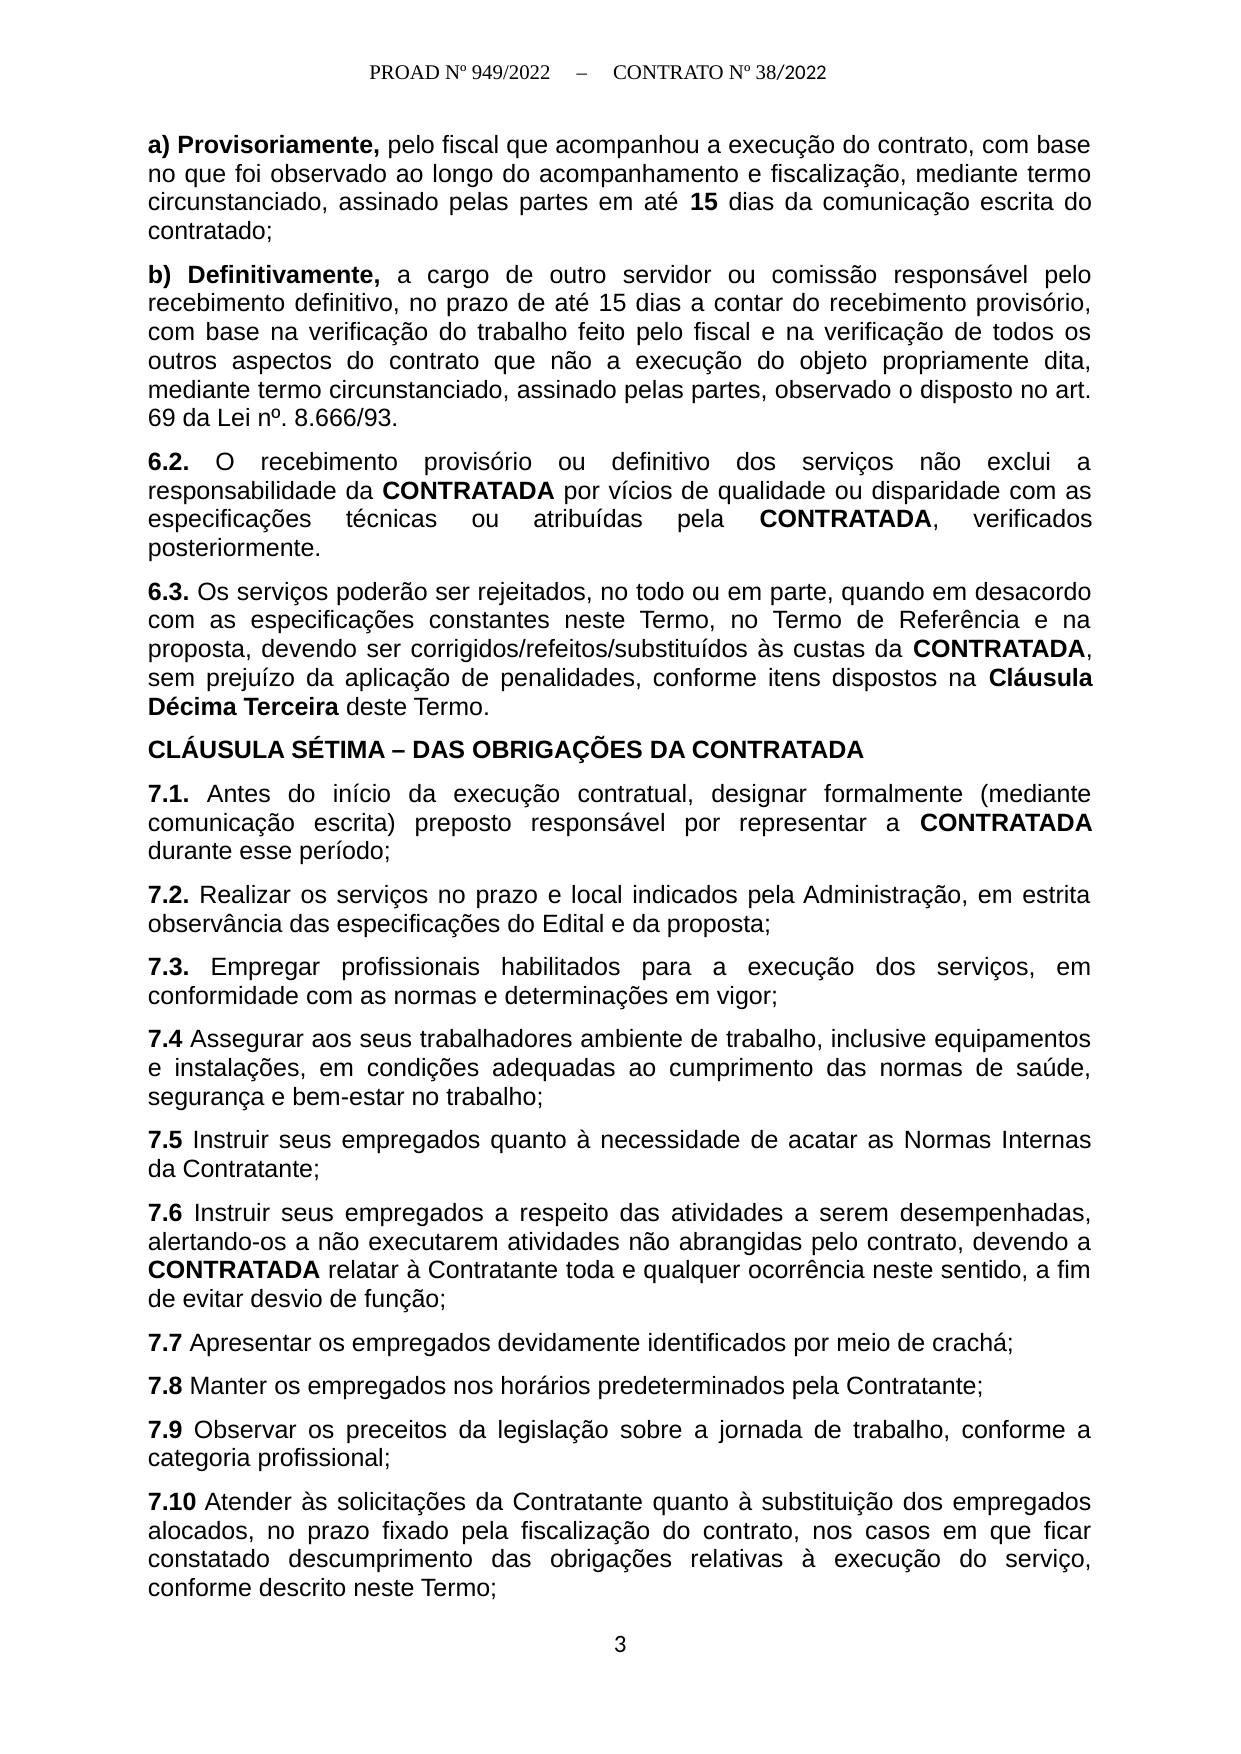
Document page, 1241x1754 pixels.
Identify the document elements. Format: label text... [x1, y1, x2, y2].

text a) Provisoriamente, pelo fiscal que acompanhou a execução do contrato, com base no que foi observado ao longo do acompanhamento e fiscalização, mediante termo circunstanciado, assinado pelas partes em até 15 dias da comunicação escrita do contratado; [148, 130, 1093, 245]
text 7.5 Instruir seus empregados quanto à necessidade de acatar as Normas Internas da Contratante; [148, 1126, 1093, 1183]
text 6.2. O recebimento provisório ou definitivo dos serviços não exclui a responsabilidade da CONTRATADA por vícios de qualidade ou disparidade com as especificações técnicas ou atribuídas pela CONTRATADA, verificados posteriormente. [148, 447, 1093, 562]
text b) Definitivamente, a cargo de outro servidor ou comissão responsável pelo recebimento definitivo, no prazo de até 15 dias a contar do recebimento provisório, com base na verificação do trabalho feito pelo fiscal e na verificação de todos os outros aspectos do contrato que não a execução do objeto propriamente dita, mediante termo circunstanciado, assinado pelas partes, observado o disposto no art. 69 da Lei nº. 8.666/93. [148, 260, 1093, 432]
text 7.4 Assegurar aos seus trabalhadores ambiente de trabalho, inclusive equipamentos e instalações, em condições adequadas ao cumprimento das normas de saúde, segurança e bem-estar no trabalho; [148, 1024, 1093, 1111]
text 7.10 Atender às solicitações da Contratante quanto à substituição dos empregados alocados, no prazo fixado pela fiscalização do contrato, nos casos em que ficar constatado descumprimento das obrigações relativas à execução do serviço, conforme descrito neste Termo; [148, 1487, 1093, 1602]
text 7.7 Apresentar os empregados devidamente identificados por meio de crachá; [148, 1328, 1093, 1356]
text CLÁUSULA SÉTIMA – DAS OBRIGAÇÕES DA CONTRATADA [148, 735, 1093, 764]
text 7.2. Realizar os serviços no prazo e local indicados pela Administração, em estrita observância das especificações do Edital e da proposta; [148, 880, 1093, 937]
text 7.3. Empregar profissionais habilitados para a execução dos serviços, em conformidade com as normas e determinações em vigor; [148, 952, 1093, 1010]
text 7.8 Manter os empregados nos horários predeterminados pela Contratante; [148, 1371, 1093, 1400]
text 7.9 Observar os preceitos da legislação sobre a jornada de trabalho, conforme a categoria profissional; [148, 1415, 1093, 1472]
text 7.1. Antes do início da execução contratual, designar formalmente (mediante comunicação escrita) preposto responsável por representar a CONTRATADA durante esse período; [148, 779, 1093, 865]
text 6.3. Os serviços poderão ser rejeitados, no todo ou em parte, quando em desacordo com as especificações constantes neste Termo, no Termo de Referência e na proposta, devendo ser corrigidos/refeitos/substituídos às custas da CONTRATADA, sem prejuízo da aplicação de penalidades, conforme itens dispostos na Cláusula Décima Terceira deste Termo. [148, 577, 1093, 721]
text 7.6 Instruir seus empregados a respeito das atividades a serem desempenhadas, alertando-os a não executarem atividades não abrangidas pelo contrato, devendo a CONTRATADA relatar à Contratante toda e qualquer ocorrência neste sentido, a fim de evitar desvio de função; [148, 1198, 1093, 1313]
